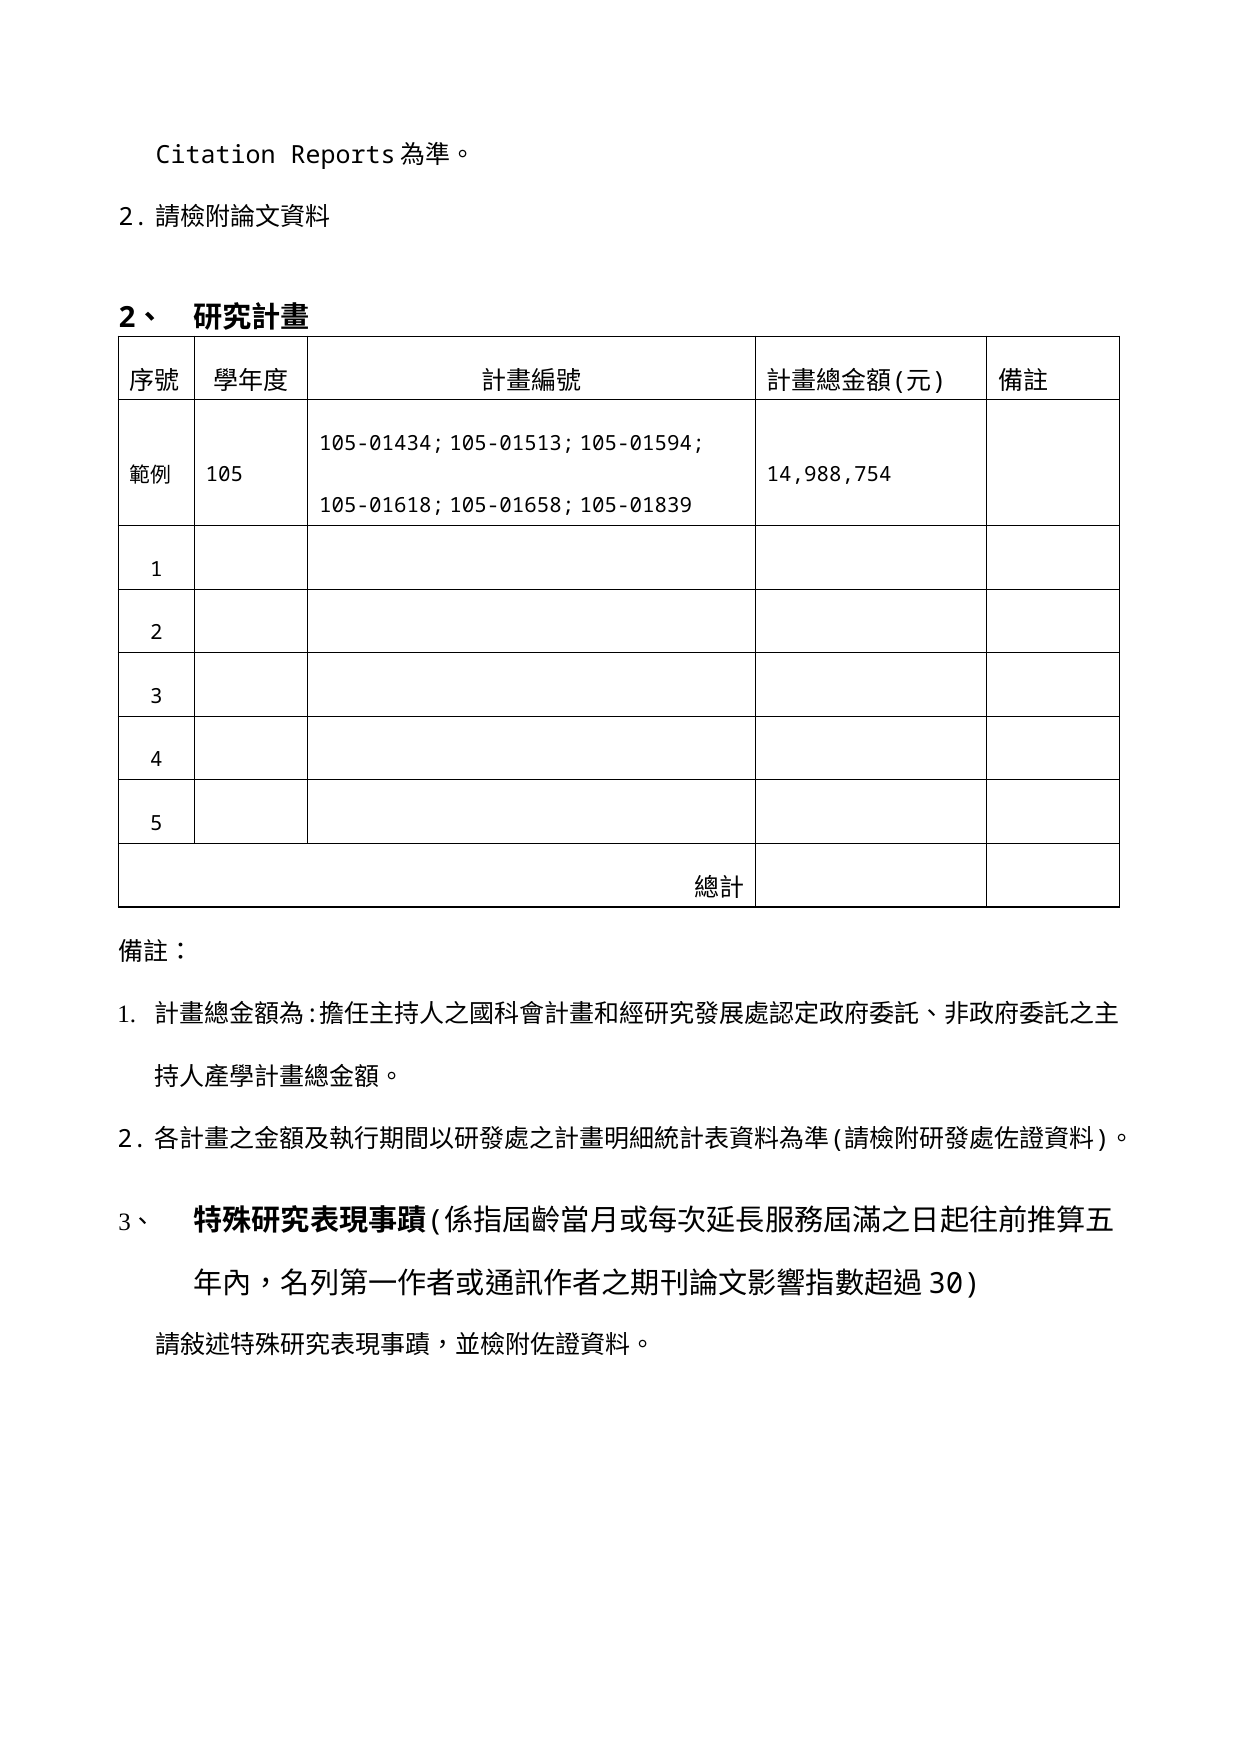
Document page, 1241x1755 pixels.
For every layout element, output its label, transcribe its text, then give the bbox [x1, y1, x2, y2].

table_cell [756, 844, 986, 906]
table_cell 5 [119, 780, 194, 843]
table_cell [987, 844, 1119, 906]
table_cell 4 [119, 717, 194, 779]
table_cell [756, 590, 986, 652]
list 特殊研究表現事蹟(係指屆齡當月或每次延長服務屆滿之日起往前推算五年內，名列第一作者或通訊作者之期刊論文影響指數超過30) [118, 1176, 1122, 1301]
list 各計畫之金額及執行期間以研發處之計畫明細統計表資料為準(請檢附研發處佐證資料)。 [117, 1095, 1122, 1157]
table_cell 2 [119, 590, 194, 652]
list Citation Reports為準。 [118, 111, 1122, 173]
table_header 序號 [119, 337, 194, 399]
list 研究計畫 [118, 273, 1122, 336]
table_cell [308, 717, 755, 779]
table_cell [308, 780, 755, 843]
table_header 計畫總金額(元) [756, 337, 986, 399]
table_header 計畫編號 [308, 337, 755, 399]
table_cell [987, 717, 1119, 779]
list 計畫總金額為:擔任主持人之國科會計畫和經研究發展處認定政府委託、非政府委託之主持人產學計畫總金額。 [117, 970, 1122, 1095]
list 請檢附論文資料 [118, 173, 1122, 236]
table_cell 14,988,754 [756, 400, 986, 525]
text 請敍述特殊研究表現事蹟，並檢附佐證資料。 [156, 1301, 1122, 1364]
table_cell [987, 590, 1119, 652]
table_cell [987, 780, 1119, 843]
table_cell 105-01434; 105-01513; 105-01594; 105-01618; 105-01658; 105-01839 [308, 400, 755, 525]
table_cell [756, 526, 986, 589]
table_cell 1 [119, 526, 194, 589]
table_cell [756, 653, 986, 716]
table_cell [756, 717, 986, 779]
table_cell [987, 653, 1119, 716]
table_cell [195, 780, 307, 843]
table_cell [987, 400, 1119, 525]
table_cell [195, 717, 307, 779]
table_cell [308, 526, 755, 589]
text 備註： [118, 907, 1122, 970]
table_cell 範例 [119, 400, 194, 525]
table_cell 總計 [119, 844, 755, 906]
table_cell 105 [195, 400, 307, 525]
table_cell [195, 653, 307, 716]
table_cell [756, 780, 986, 843]
table_cell [195, 590, 307, 652]
table_cell [987, 526, 1119, 589]
table_cell [308, 590, 755, 652]
table_header 學年度 [195, 337, 307, 399]
table_cell [308, 653, 755, 716]
table_cell 3 [119, 653, 194, 716]
table_cell [195, 526, 307, 589]
table_header 備註 [987, 337, 1119, 399]
